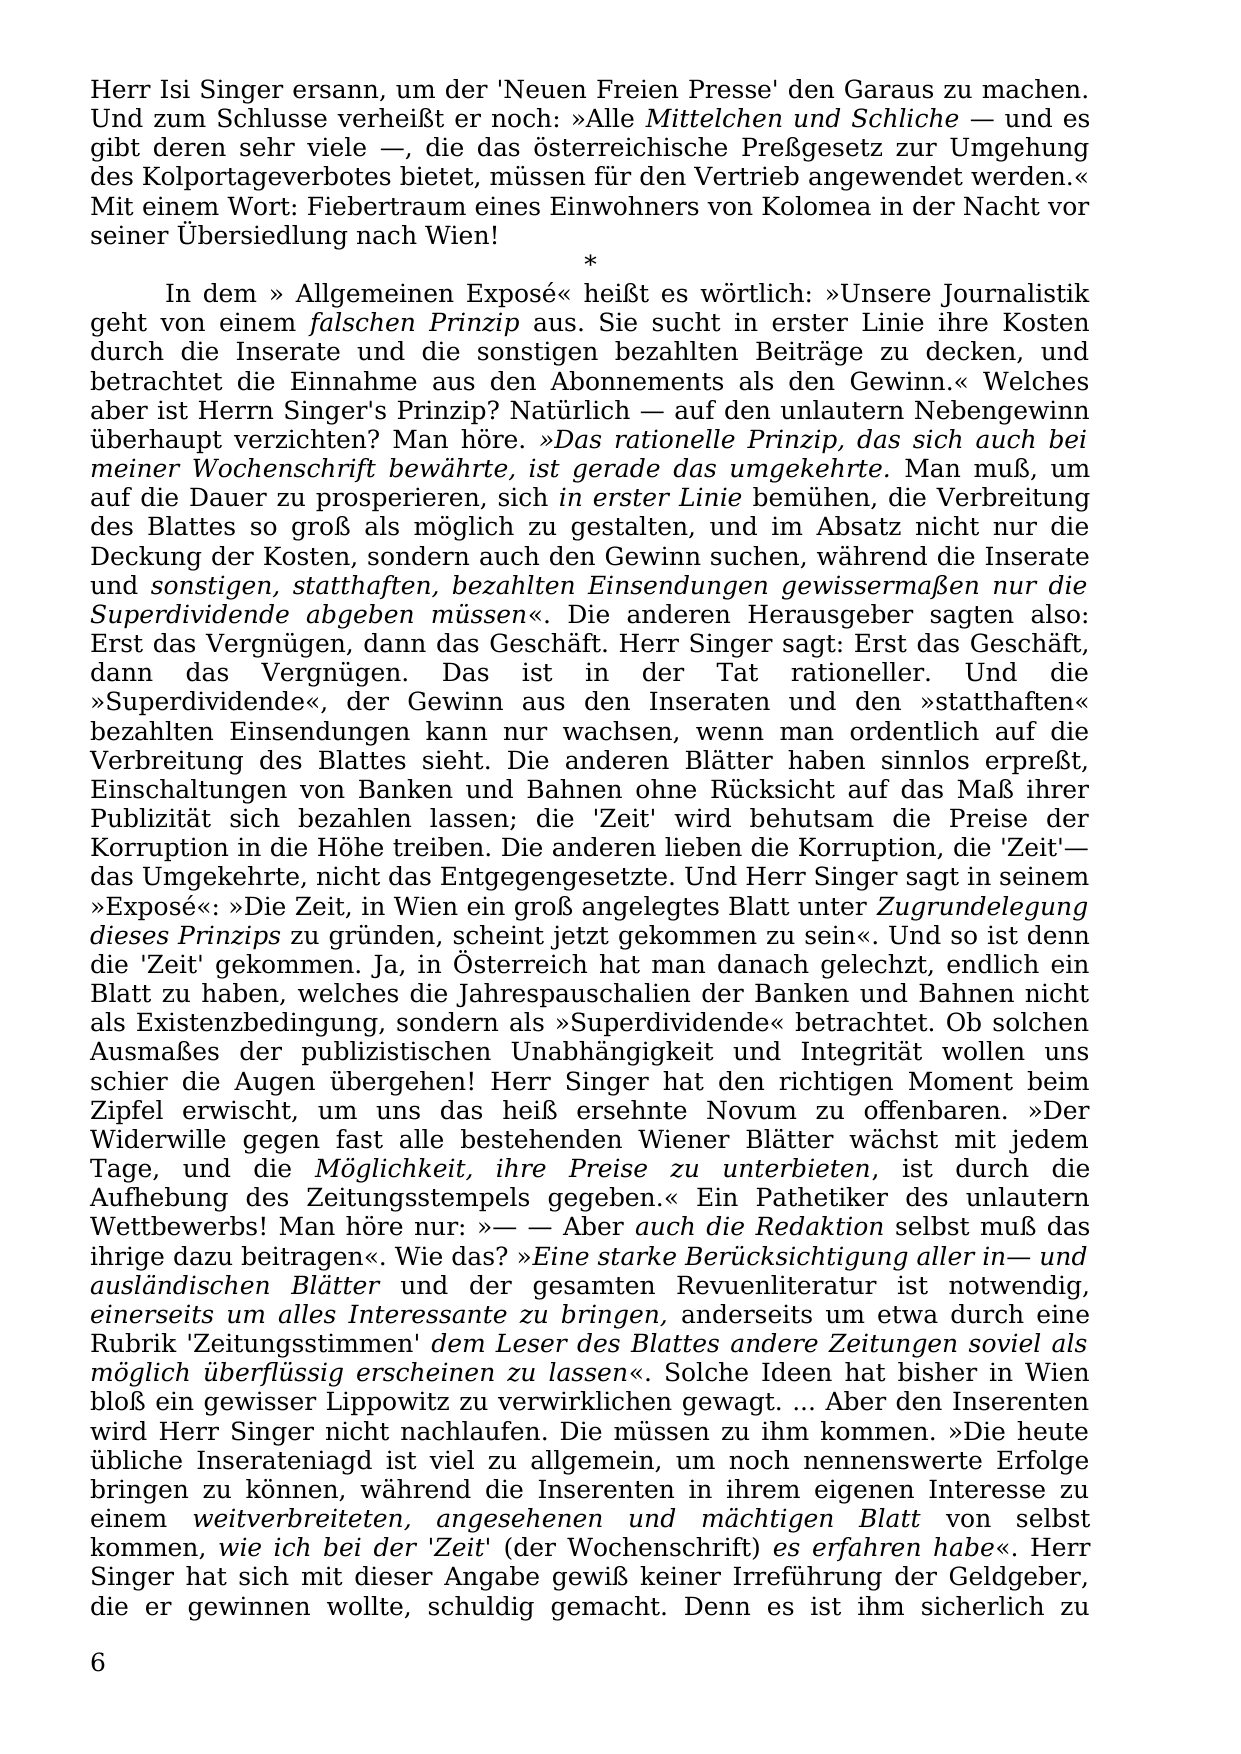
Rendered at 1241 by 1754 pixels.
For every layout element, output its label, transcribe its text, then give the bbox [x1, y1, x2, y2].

text Herr Isi Singer ersann, um der 'Neuen Freien Presse' den Garaus zu machen. Und zum Schlusse verheißt er noch: »Alle Mittelchen und Schliche — und es gibt deren sehr viele —, die das österreichische Preßgesetz zur Umgehung des Kolportageverbotes bietet, müssen für den Vertrieb angewendet werden.« Mit einem Wort: Fiebertraum eines Einwohners von Kolomea in der Nacht vor seiner Übersiedlung nach Wien! [90, 75, 1091, 250]
text * [90, 250, 1091, 279]
text In dem » Allgemeinen Exposé« heißt es wörtlich: »Unsere Journalistik geht von einem falschen Prinzip aus. Sie sucht in erster Linie ihre Kosten durch die Inserate und die sonstigen bezahlten Beiträge zu decken, und betrachtet die Einnahme aus den Abonnements als den Gewinn.« Welches aber ist Herrn Singer's Prinzip? Natürlich — auf den unlautern Nebengewinn überhaupt verzichten? Man höre. »Das rationelle Prinzip, das sich auch bei meiner Wochenschrift bewährte, ist gerade das umgekehrte. Man muß, um auf die Dauer zu prosperieren, sich in erster Linie bemühen, die Verbreitung des Blattes so groß als möglich zu gestalten, und im Absatz nicht nur die Deckung der Kosten, sondern auch den Gewinn suchen, während die Inserate und sonstigen, statthaften, bezahlten Einsendungen gewissermaßen nur die Superdividende abgeben müssen«. Die anderen Herausgeber sagten also: Erst das Vergnügen, dann das Geschäft. Herr Singer sagt: Erst das Geschäft, dann das Vergnügen. Das ist in der Tat rationeller. Und die »Superdividende«, der Gewinn aus den Inseraten und den »statthaften« bezahlten Einsendungen kann nur wachsen, wenn man ordentlich auf die Verbreitung des Blattes sieht. Die anderen Blätter haben sinnlos erpreßt, Einschaltungen von Banken und Bahnen ohne Rücksicht auf das Maß ihrer Publizität sich bezahlen lassen; die 'Zeit' wird behutsam die Preise der Korruption in die Höhe treiben. Die anderen lieben die Korruption, die 'Zeit'— das Umgekehrte, nicht das Entgegengesetzte. Und Herr Singer sagt in seinem »Exposé«: »Die Zeit, in Wien ein groß angelegtes Blatt unter Zugrundelegung dieses Prinzips zu gründen, scheint jetzt gekommen zu sein«. Und so ist denn die 'Zeit' gekommen. Ja, in Österreich hat man danach gelechzt, endlich ein Blatt zu haben, welches die Jahrespauschalien der Banken und Bahnen nicht als Existenzbedingung, sondern als »Superdividende« betrachtet. Ob solchen Ausmaßes der publizistischen Unabhängigkeit und Integrität wollen uns schier die Augen übergehen! Herr Singer hat den richtigen Moment beim Zipfel erwischt, um uns das heiß ersehnte Novum zu offenbaren. »Der Widerwille gegen fast alle bestehenden Wiener Blätter wächst mit jedem Tage, und die Möglichkeit, ihre Preise zu unterbieten, ist durch die Aufhebung des Zeitungsstempels gegeben.« Ein Pathetiker des unlautern Wettbewerbs! Man höre nur: »— — Aber auch die Redaktion selbst muß das ihrige dazu beitragen«. Wie das? »Eine starke Berücksichtigung aller in— und ausländischen Blätter und der gesamten Revuenliteratur ist notwendig, einerseits um alles Interessante zu bringen, anderseits um etwa durch eine Rubrik 'Zeitungsstimmen' dem Leser des Blattes andere Zeitungen soviel als möglich überflüssig erscheinen zu lassen«. Solche Ideen hat bisher in Wien bloß ein gewisser Lippowitz zu verwirklichen gewagt. ... Aber den Inserenten wird Herr Singer nicht nachlaufen. Die müssen zu ihm kommen. »Die heute übliche Inserateniagd ist viel zu allgemein, um noch nennenswerte Erfolge bringen zu können, während die Inserenten in ihrem eigenen Interesse zu einem weitverbreiteten, angesehenen und mächtigen Blatt von selbst kommen, wie ich bei der 'Zeit' (der Wochenschrift) es erfahren habe«. Herr Singer hat sich mit dieser Angabe gewiß keiner Irreführung der Geldgeber, die er gewinnen wollte, schuldig gemacht. Denn es ist ihm sicherlich zu [90, 279, 1091, 1621]
